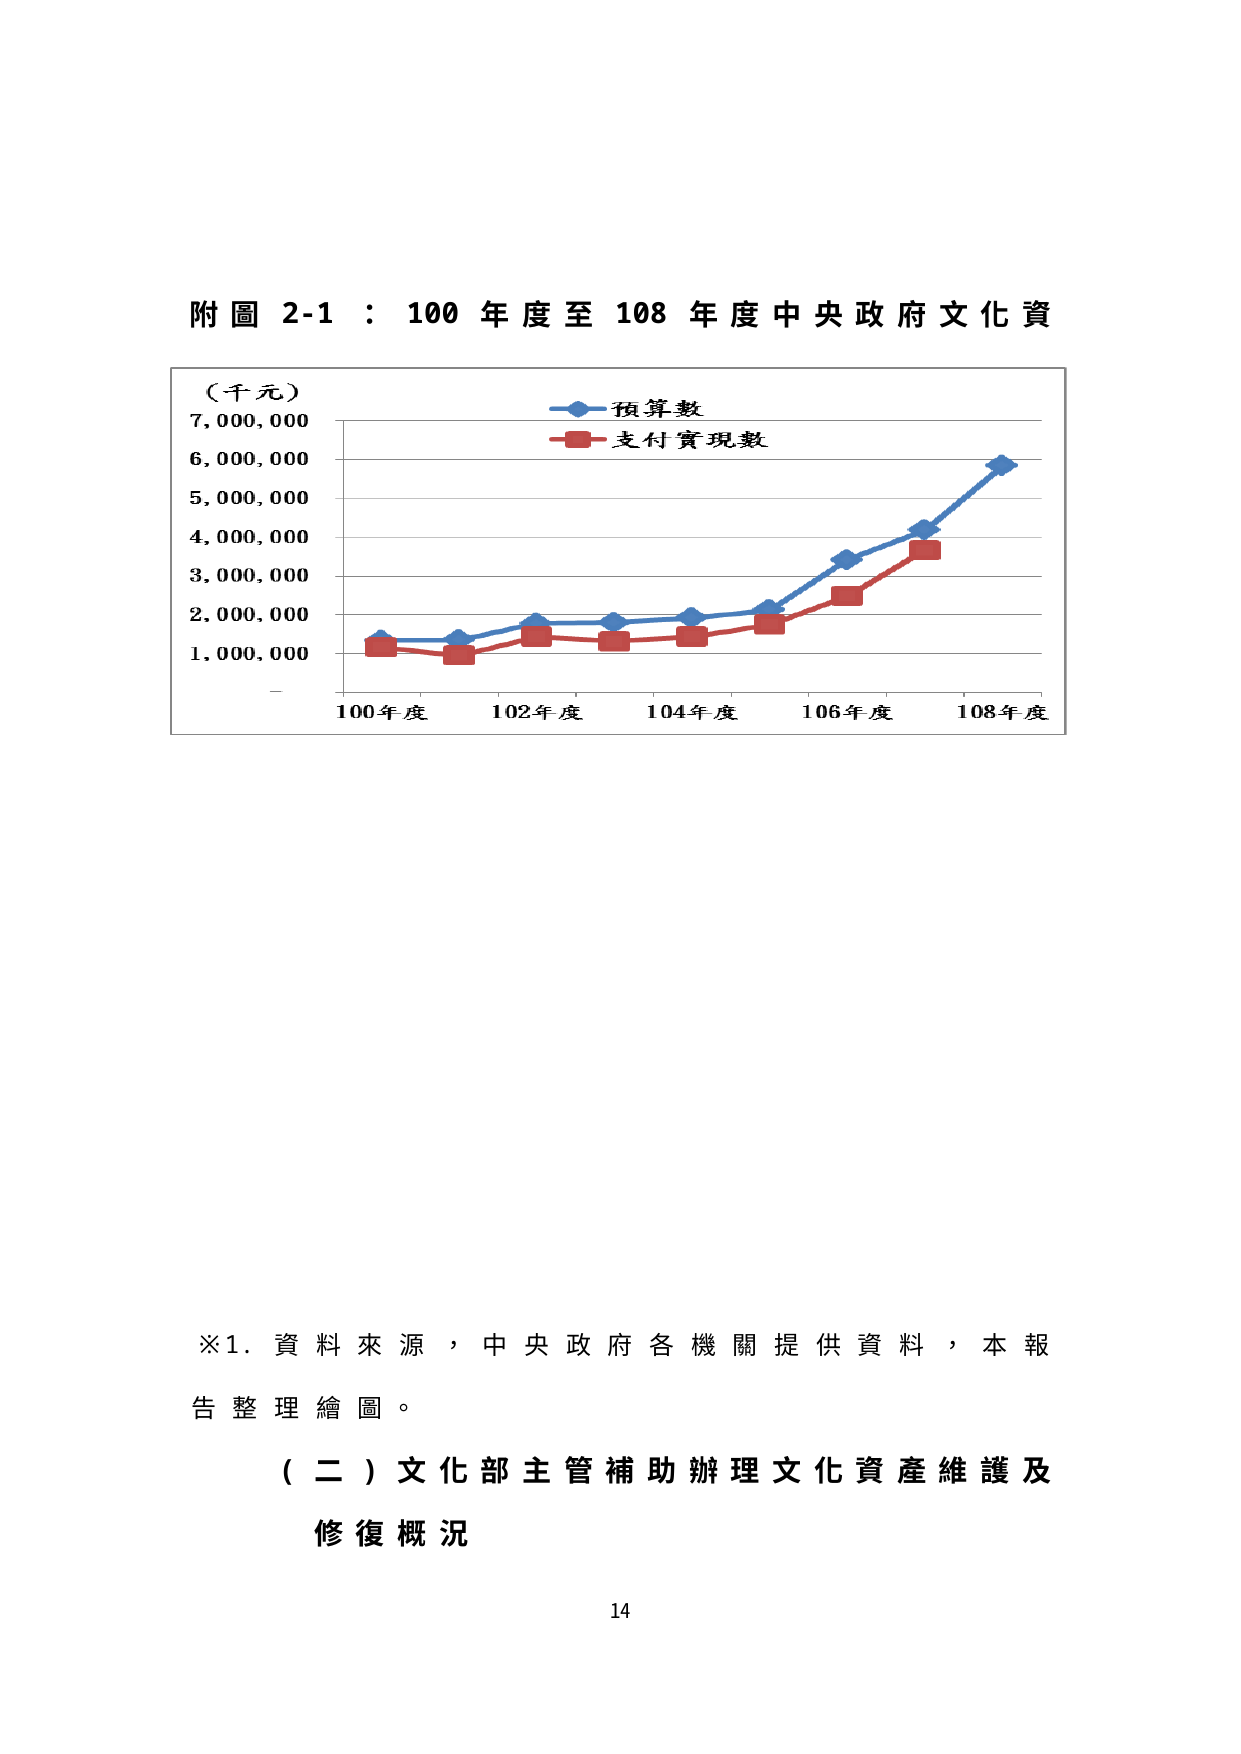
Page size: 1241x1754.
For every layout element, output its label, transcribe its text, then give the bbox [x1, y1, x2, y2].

text (二)文化部主管補助辦理文化資產維護及修復概況 [242, 1427, 1058, 1552]
text 附圖2-1：100年度至108年度中央政府文化資產管理維護支出趨勢圖 [173, 240, 1058, 365]
text ※1.資料來源，中央政府各機關提供資料，本報告整理繪圖。 [183, 1302, 1058, 1427]
